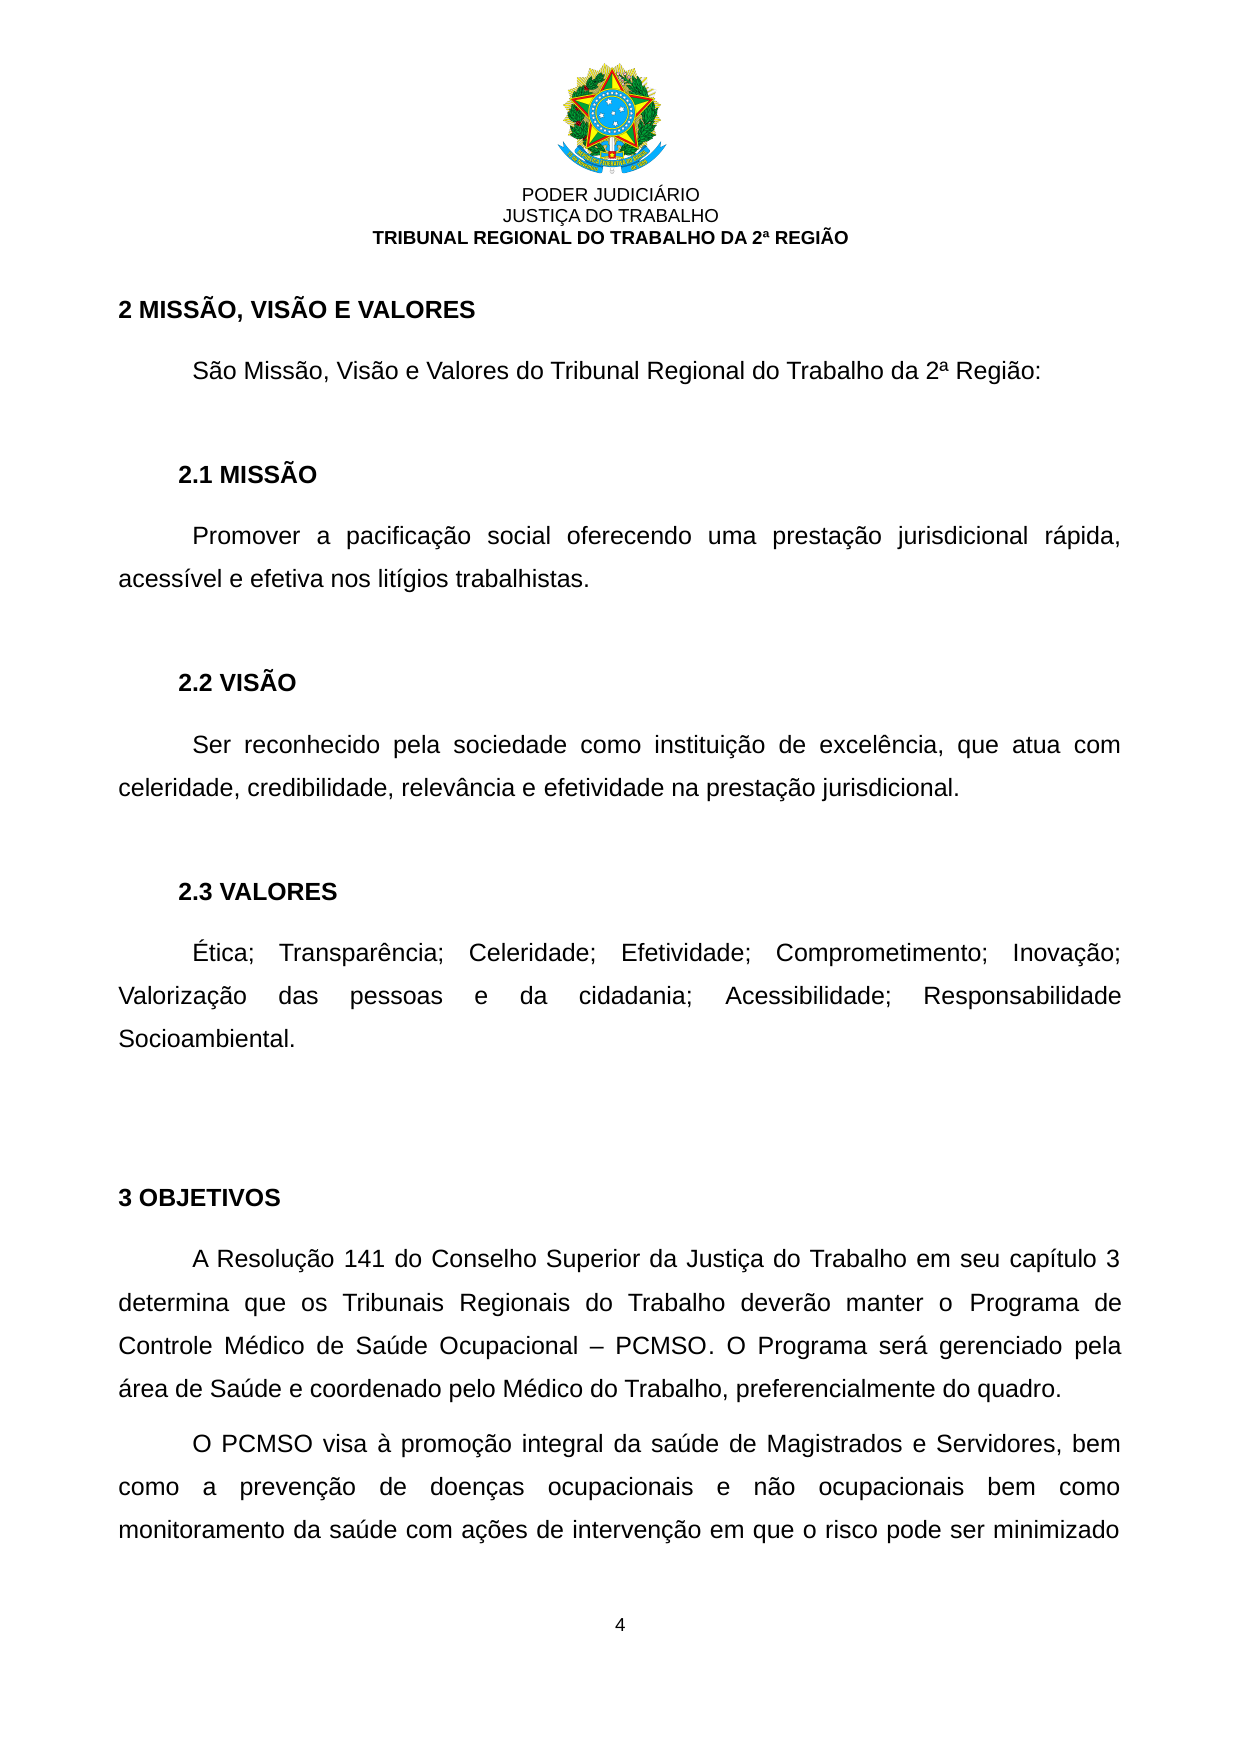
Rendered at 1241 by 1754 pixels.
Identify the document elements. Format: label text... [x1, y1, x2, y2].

text Ética; Transparência; Celeridade; Efetividade; Comprometimento; Inovação; Valorização das pessoas e da cidadania; Acessibilidade; Responsabilidade Socioambiental. [118, 938, 1122, 1053]
text A Resolução 141 do Conselho Superior da Justiça do Trabalho em seu capítulo 3 determina que os Tribunais Regionais do Trabalho deverão manter o Programa de Controle Médico de Saúde Ocupacional – PCMSO. O Programa será gerenciado pela área de Saúde e coordenado pelo Médico do Trabalho, preferencialmente do quadro. [118, 1244, 1122, 1403]
text O PCMSO visa à promoção integral da saúde de Magistrados e Servidores, bem como a prevenção de doenças ocupacionais e não ocupacionais bem como monitoramento da saúde com ações de intervenção em que o risco pode ser minimizado [118, 1429, 1122, 1544]
text Promover a pacificação social oferecendo uma prestação jurisdicional rápida, acessível e efetiva nos litígios trabalhistas. [118, 521, 1122, 593]
text São Missão, Visão e Valores do Tribunal Regional do Trabalho da 2ª Região: [118, 356, 1122, 385]
subtitle 2.3 VALORES [118, 877, 1122, 905]
subtitle 2.1 MISSÃO [118, 460, 1122, 489]
subtitle 2.2 VISÃO [118, 668, 1122, 697]
subtitle 3 OBJETIVOS [118, 1183, 1122, 1212]
subtitle 2 MISSÃO, VISÃO E VALORES [118, 295, 1122, 323]
text Ser reconhecido pela sociedade como instituição de excelência, que atua com celeridade, credibilidade, relevância e efetividade na prestação jurisdicional. [118, 730, 1122, 802]
